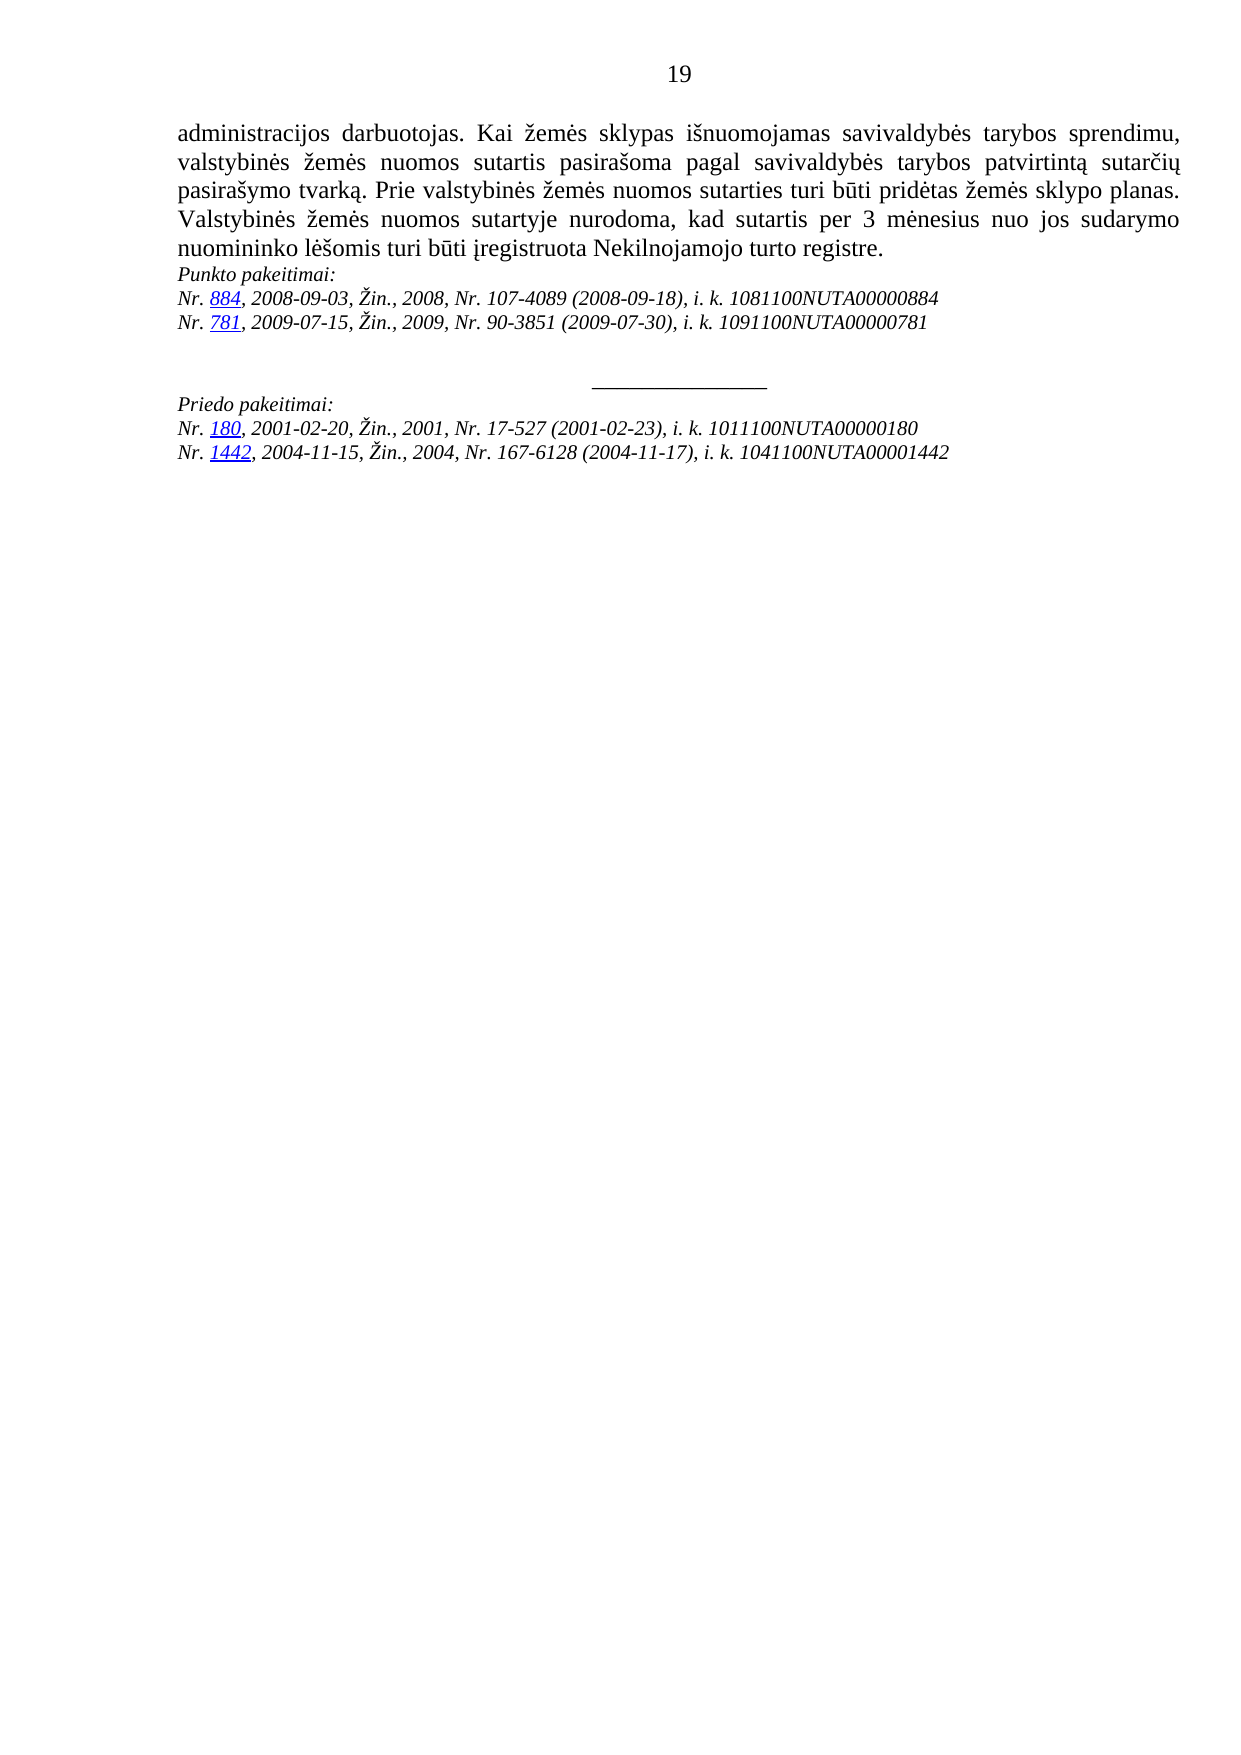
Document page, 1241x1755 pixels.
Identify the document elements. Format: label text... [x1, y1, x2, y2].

text Nr. 180, 2001-02-20, Žin., 2001, Nr. 17-527 (2001-02-23), i. k. 1011100NUTA00000180 [177, 416, 1181, 440]
text administracijos darbuotojas. Kai žemės sklypas išnuomojamas savivaldybės tarybos sprendimu, valstybinės žemės nuomos sutartis pasirašoma pagal savivaldybės tarybos patvirtintą sutarčių pasirašymo tvarką. Prie valstybinės žemės nuomos sutarties turi būti pridėtas žemės sklypo planas. Valstybinės žemės nuomos sutartyje nurodoma, kad sutartis per 3 mėnesius nuo jos sudarymo nuomininko lėšomis turi būti įregistruota Nekilnojamojo turto registre. [177, 118, 1181, 262]
text Punkto pakeitimai: [177, 262, 1181, 286]
text Nr. 1442, 2004-11-15, Žin., 2004, Nr. 167-6128 (2004-11-17), i. k. 1041100NUTA00001442 [177, 440, 1181, 464]
text Priedo pakeitimai: [177, 392, 1181, 416]
text ______________ [177, 363, 1181, 392]
text Nr. 781, 2009-07-15, Žin., 2009, Nr. 90-3851 (2009-07-30), i. k. 1091100NUTA00000781 [177, 310, 1181, 334]
text Nr. 884, 2008-09-03, Žin., 2008, Nr. 107-4089 (2008-09-18), i. k. 1081100NUTA00000884 [177, 286, 1181, 310]
